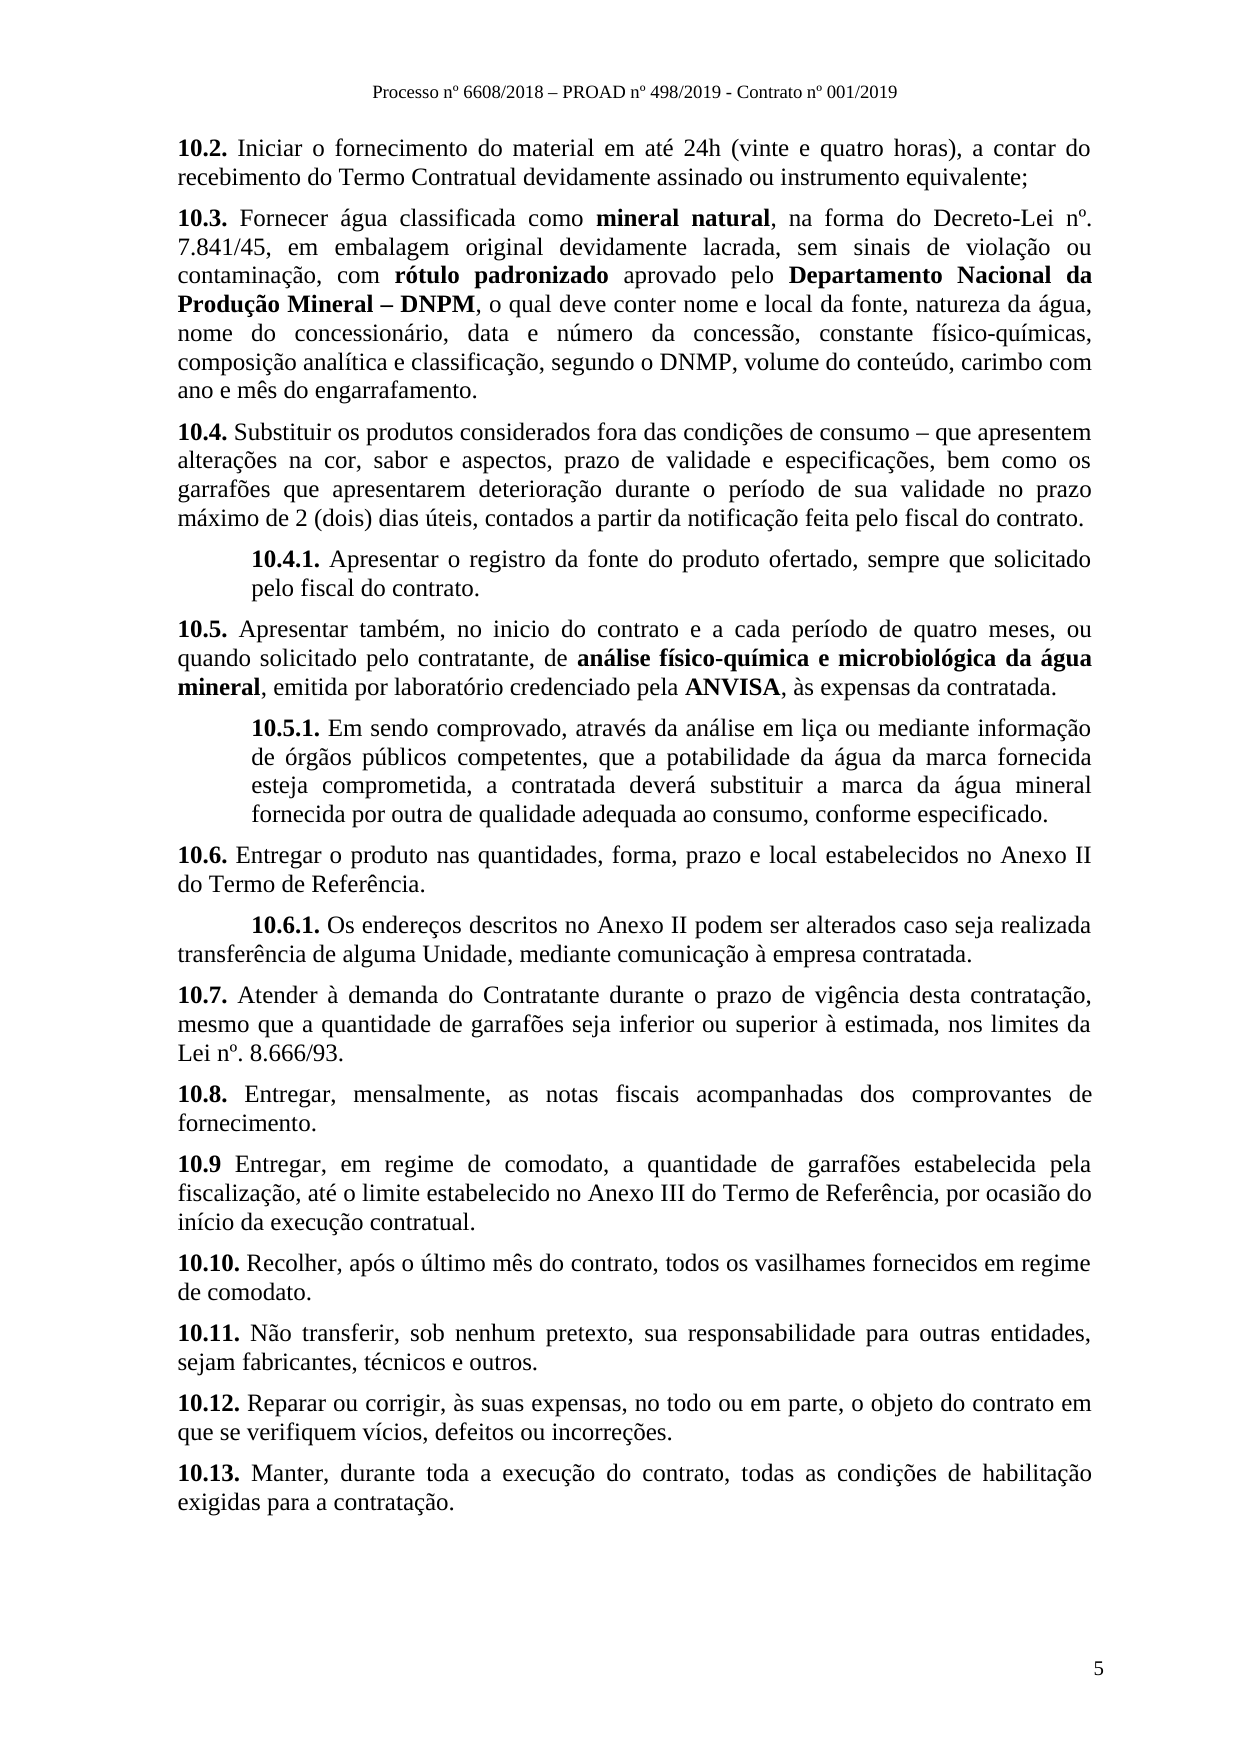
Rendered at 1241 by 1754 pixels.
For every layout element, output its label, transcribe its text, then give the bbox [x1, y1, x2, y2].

text 10.2. Iniciar o fornecimento do material em até 24h (vinte e quatro horas), a contar do recebimento do Termo Contratual devidamente assinado ou instrumento equivalente; [177, 133, 1092, 190]
text 10.6.1. Os endereços descritos no Anexo II podem ser alterados caso seja realizada transferência de alguma Unidade, mediante comunicação à empresa contratada. [177, 910, 1092, 968]
text 10.4.1. Apresentar o registro da fonte do produto ofertado, sempre que solicitado pelo fiscal do contrato. [251, 544, 1092, 602]
text 10.8. Entregar, mensalmente, as notas fiscais acompanhadas dos comprovantes de fornecimento. [177, 1079, 1092, 1137]
text 10.3. Fornecer água classificada como mineral natural, na forma do Decreto-Lei nº. 7.841/45, em embalagem original devidamente lacrada, sem sinais de violação ou contaminação, com rótulo padronizado aprovado pelo Departamento Nacional da Produção Mineral – DNPM, o qual deve conter nome e local da fonte, natureza da água, nome do concessionário, data e número da concessão, constante físico-químicas, composição analítica e classificação, segundo o DNMP, volume do conteúdo, carimbo com ano e mês do engarrafamento. [177, 203, 1092, 404]
text 10.12. Reparar ou corrigir, às suas expensas, no todo ou em parte, o objeto do contrato em que se verifiquem vícios, defeitos ou incorreções. [177, 1388, 1092, 1445]
text 10.13. Manter, durante toda a execução do contrato, todas as condições de habilitação exigidas para a contratação. [177, 1458, 1092, 1515]
text 10.4. Substituir os produtos considerados fora das condições de consumo – que apresentem alterações na cor, sabor e aspectos, prazo de validade e especificações, bem como os garrafões que apresentarem deterioração durante o período de sua validade no prazo máximo de 2 (dois) dias úteis, contados a partir da notificação feita pelo fiscal do contrato. [177, 417, 1092, 532]
text 10.6. Entregar o produto nas quantidades, forma, prazo e local estabelecidos no Anexo II do Termo de Referência. [177, 840, 1092, 898]
text 10.5. Apresentar também, no inicio do contrato e a cada período de quatro meses, ou quando solicitado pelo contratante, de análise físico-química e microbiológica da água mineral, emitida por laboratório credenciado pela ANVISA, às expensas da contratada. [177, 614, 1092, 700]
text 10.10. Recolher, após o último mês do contrato, todos os vasilhames fornecidos em regime de comodato. [177, 1248, 1092, 1305]
text 10.11. Não transferir, sob nenhum pretexto, sua responsabilidade para outras entidades, sejam fabricantes, técnicos e outros. [177, 1318, 1092, 1375]
text 10.7. Atender à demanda do Contratante durante o prazo de vigência desta contratação, mesmo que a quantidade de garrafões seja inferior ou superior à estimada, nos limites da Lei nº. 8.666/93. [177, 980, 1092, 1067]
text 10.5.1. Em sendo comprovado, através da análise em liça ou mediante informação de órgãos públicos competentes, que a potabilidade da água da marca fornecida esteja comprometida, a contratada deverá substituir a marca da água mineral fornecida por outra de qualidade adequada ao consumo, conforme especificado. [251, 713, 1092, 828]
text 10.9 Entregar, em regime de comodato, a quantidade de garrafões estabelecida pela fiscalização, até o limite estabelecido no Anexo III do Termo de Referência, por ocasião do início da execução contratual. [177, 1149, 1092, 1235]
